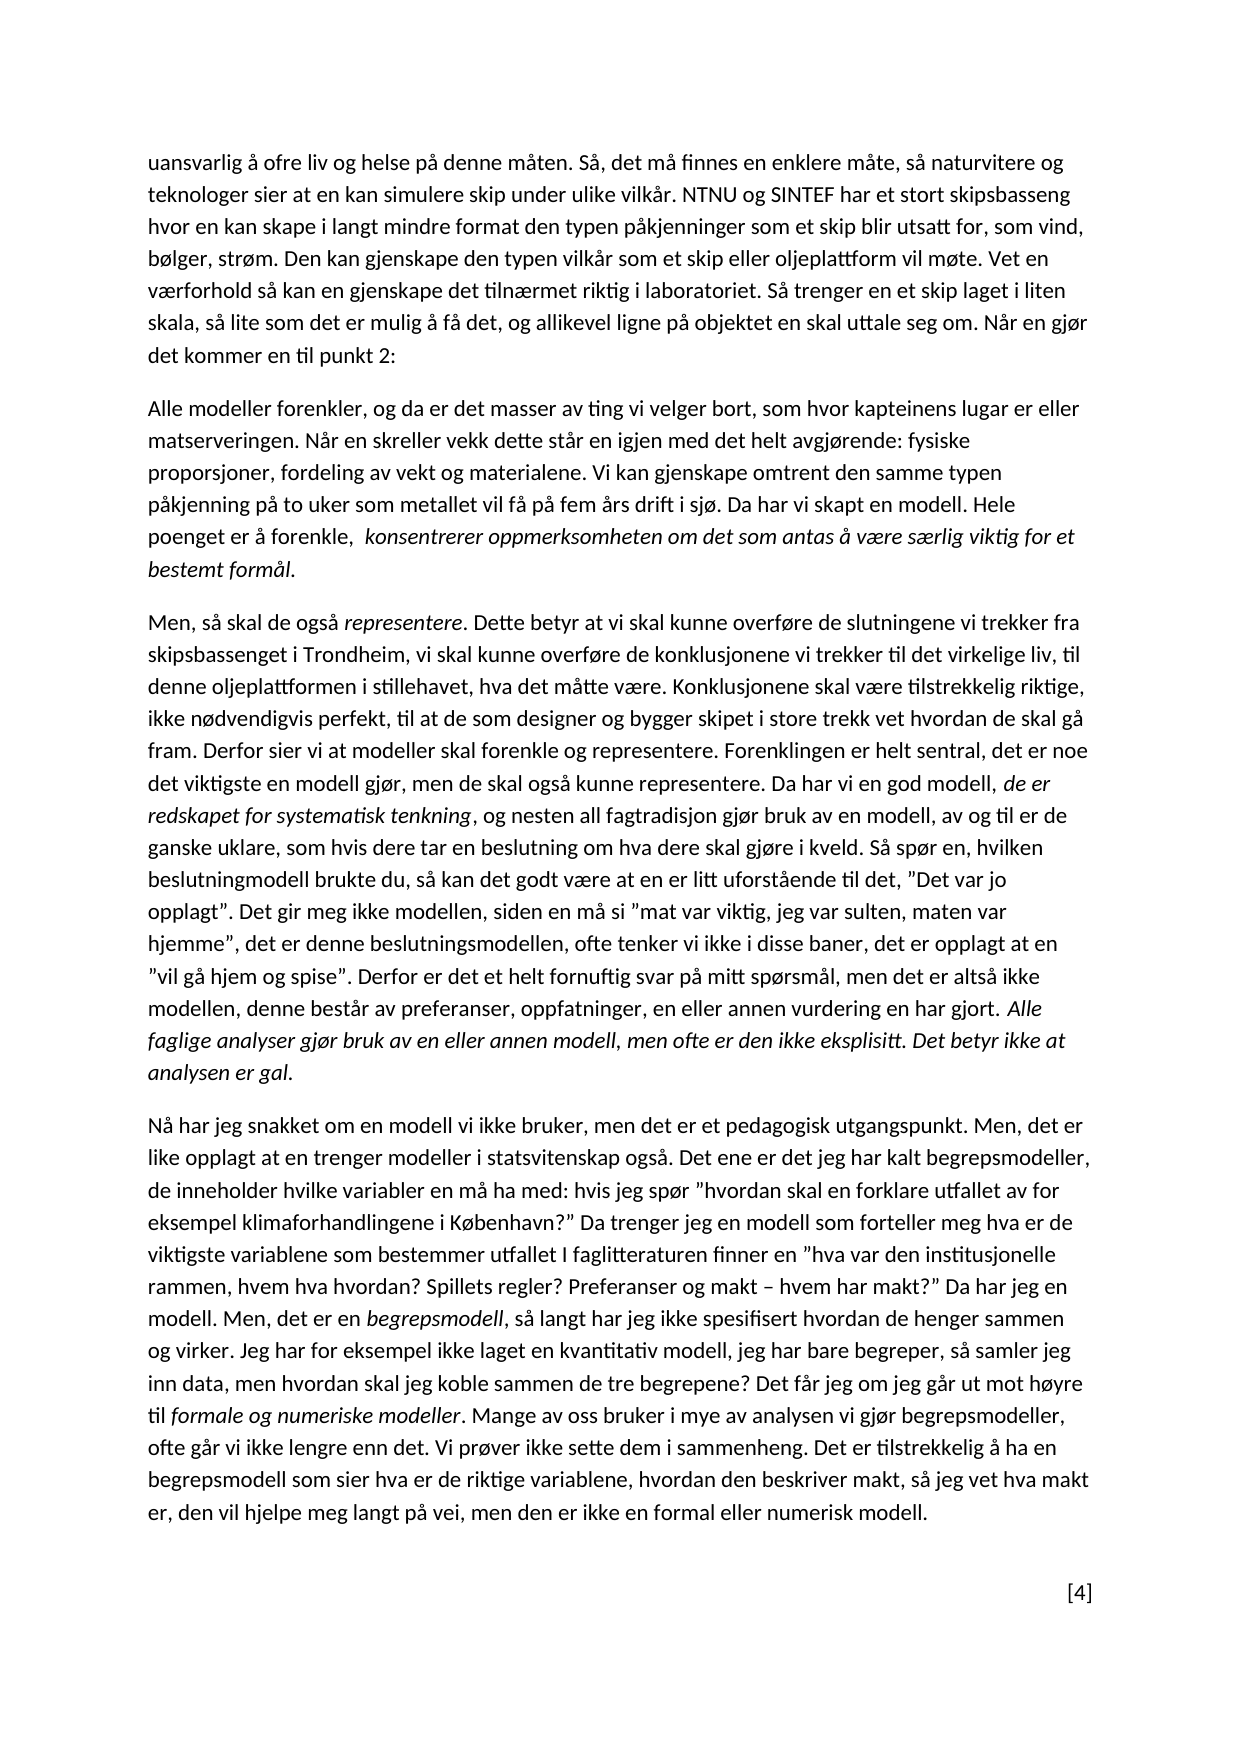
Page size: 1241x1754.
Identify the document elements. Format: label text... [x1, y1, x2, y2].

text Men, så skal de også representere. Dette betyr at vi skal kunne overføre de slutningene vi trekker fra skipsbassenget i Trondheim, vi skal kunne overføre de konklusjonene vi trekker til det virkelige liv, til denne oljeplattformen i stillehavet, hva det måtte være. Konklusjonene skal være tilstrekkelig riktige, ikke nødvendigvis perfekt, til at de som designer og bygger skipet i store trekk vet hvordan de skal gå fram. Derfor sier vi at modeller skal forenkle og representere. Forenklingen er helt sentral, det er noe det viktigste en modell gjør, men de skal også kunne representere. Da har vi en god modell, de er redskapet for systematisk tenkning, og nesten all fagtradisjon gjør bruk av en modell, av og til er de ganske uklare, som hvis dere tar en beslutning om hva dere skal gjøre i kveld. Så spør en, hvilken beslutningmodell brukte du, så kan det godt være at en er litt uforstående til det, ”Det var jo opplagt”. Det gir meg ikke modellen, siden en må si ”mat var viktig, jeg var sulten, maten var hjemme”, det er denne beslutningsmodellen, ofte tenker vi ikke i disse baner, det er opplagt at en ”vil gå hjem og spise”. Derfor er det et helt fornuftig svar på mitt spørsmål, men det er altså ikke modellen, denne består av preferanser, oppfatninger, en eller annen vurdering en har gjort. Alle faglige analyser gjør bruk av en eller annen modell, men ofte er den ikke eksplisitt. Det betyr ikke at analysen er gal. [148, 608, 1093, 1086]
text uansvarlig å ofre liv og helse på denne måten. Så, det må finnes en enklere måte, så naturvitere og teknologer sier at en kan simulere skip under ulike vilkår. NTNU og SINTEF har et stort skipsbasseng hvor en kan skape i langt mindre format den typen påkjenninger som et skip blir utsatt for, som vind, bølger, strøm. Den kan gjenskape den typen vilkår som et skip eller oljeplattform vil møte. Vet en værforhold så kan en gjenskape det tilnærmet riktig i laboratoriet. Så trenger en et skip laget i liten skala, så lite som det er mulig å få det, og allikevel ligne på objektet en skal uttale seg om. Når en gjør det kommer en til punkt 2: [148, 148, 1093, 369]
text Nå har jeg snakket om en modell vi ikke bruker, men det er et pedagogisk utgangspunkt. Men, det er like opplagt at en trenger modeller i statsvitenskap også. Det ene er det jeg har kalt begrepsmodeller, de inneholder hvilke variabler en må ha med: hvis jeg spør ”hvordan skal en forklare utfallet av for eksempel klimaforhandlingene i København?” Da trenger jeg en modell som forteller meg hva er de viktigste variablene som bestemmer utfallet I faglitteraturen finner en ”hva var den institusjonelle rammen, hvem hva hvordan? Spillets regler? Preferanser og makt – hvem har makt?” Da har jeg en modell. Men, det er en begrepsmodell, så langt har jeg ikke spesifisert hvordan de henger sammen og virker. Jeg har for eksempel ikke laget en kvantitativ modell, jeg har bare begreper, så samler jeg inn data, men hvordan skal jeg koble sammen de tre begrepene? Det får jeg om jeg går ut mot høyre til formale og numeriske modeller. Mange av oss bruker i mye av analysen vi gjør begrepsmodeller, ofte går vi ikke lengre enn det. Vi prøver ikke sette dem i sammenheng. Det er tilstrekkelig å ha en begrepsmodell som sier hva er de riktige variablene, hvordan den beskriver makt, så jeg vet hva makt er, den vil hjelpe meg langt på vei, men den er ikke en formal eller numerisk modell. [148, 1111, 1093, 1526]
text Alle modeller forenkler, og da er det masser av ting vi velger bort, som hvor kapteinens lugar er eller matserveringen. Når en skreller vekk dette står en igjen med det helt avgjørende: fysiske proporsjoner, fordeling av vekt og materialene. Vi kan gjenskape omtrent den samme typen påkjenning på to uker som metallet vil få på fem års drift i sjø. Da har vi skapt en modell. Hele poenget er å forenkle, konsentrerer oppmerksomheten om det som antas å være særlig viktig for et bestemt formål. [148, 394, 1093, 583]
